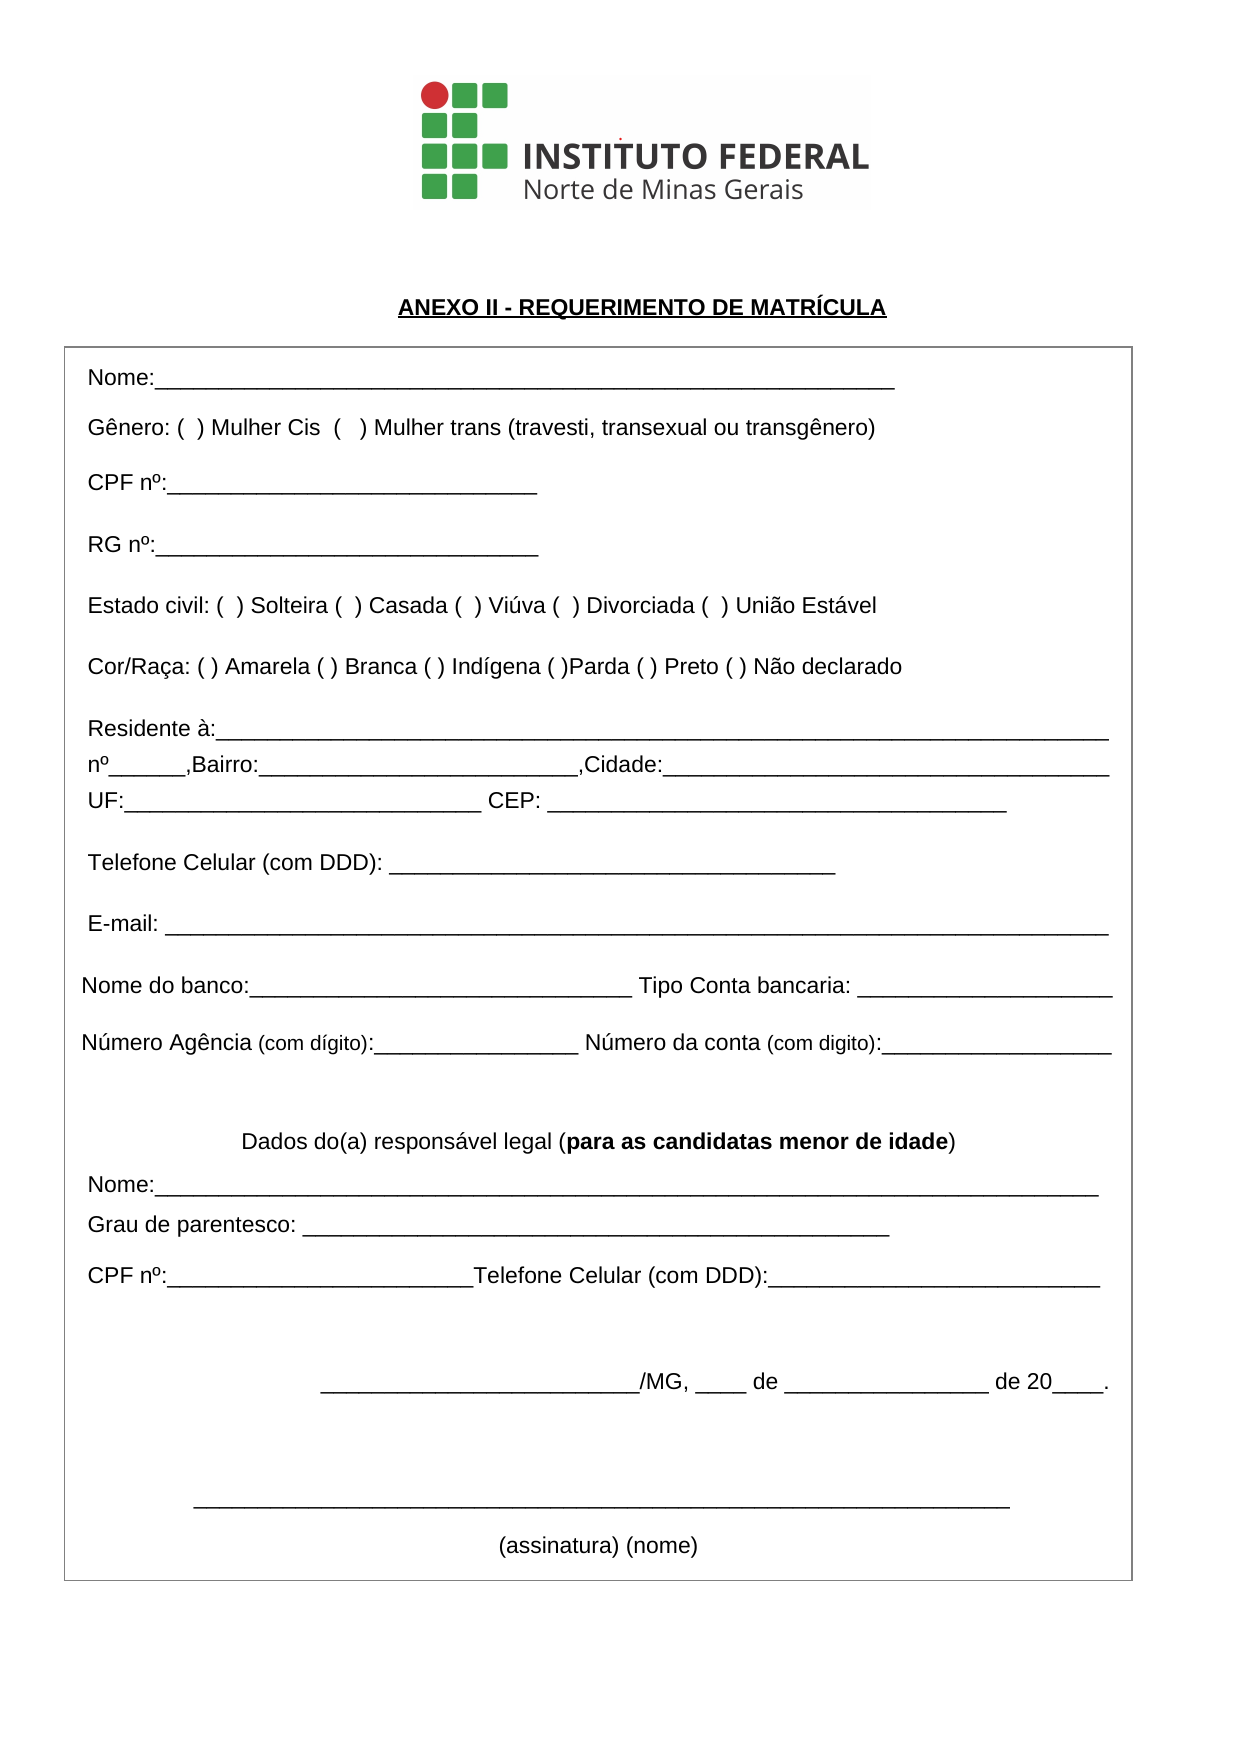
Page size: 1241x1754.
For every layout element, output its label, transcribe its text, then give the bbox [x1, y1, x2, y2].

table_header Nome:__________________________________________________________ Gênero: ( ) Mulher Cis ( ) Mulher trans (travesti, transexual ou transgênero) CPF nº:_____________________________ RG nº:______________________________ Estado civil: ( ) Solteira ( ) Casada ( ) Viúva ( ) Divorciada ( ) União Estável Cor/Raça: ( ) Amarela ( ) Branca ( ) Indígena ( )Parda ( ) Preto ( ) Não declarado Residente à:______________________________________________________________________ nº______,Bairro:_________________________,Cidade:___________________________________UF:____________________________ CEP: ____________________________________ Telefone Celular (com DDD): ___________________________________ E-mail: __________________________________________________________________________ Nome do banco:______________________________ Tipo Conta bancaria: ____________________ Número Agência (com dígito):________________ Número da conta (com digito):__________________ Dados do(a) responsável legal (para as candidatas menor de idade) Nome:__________________________________________________________________________Grau de parentesco: ______________________________________________ CPF nº:________________________Telefone Celular (com DDD):__________________________ _________________________/MG, ____ de ________________ de 20____. ________________________________________________________________ (assinatura) (nome) [65, 348, 1131, 1579]
picture [412, 75, 872, 210]
text ANEXO II - REQUERIMENTO DE MATRÍCULA [64, 293, 1219, 320]
